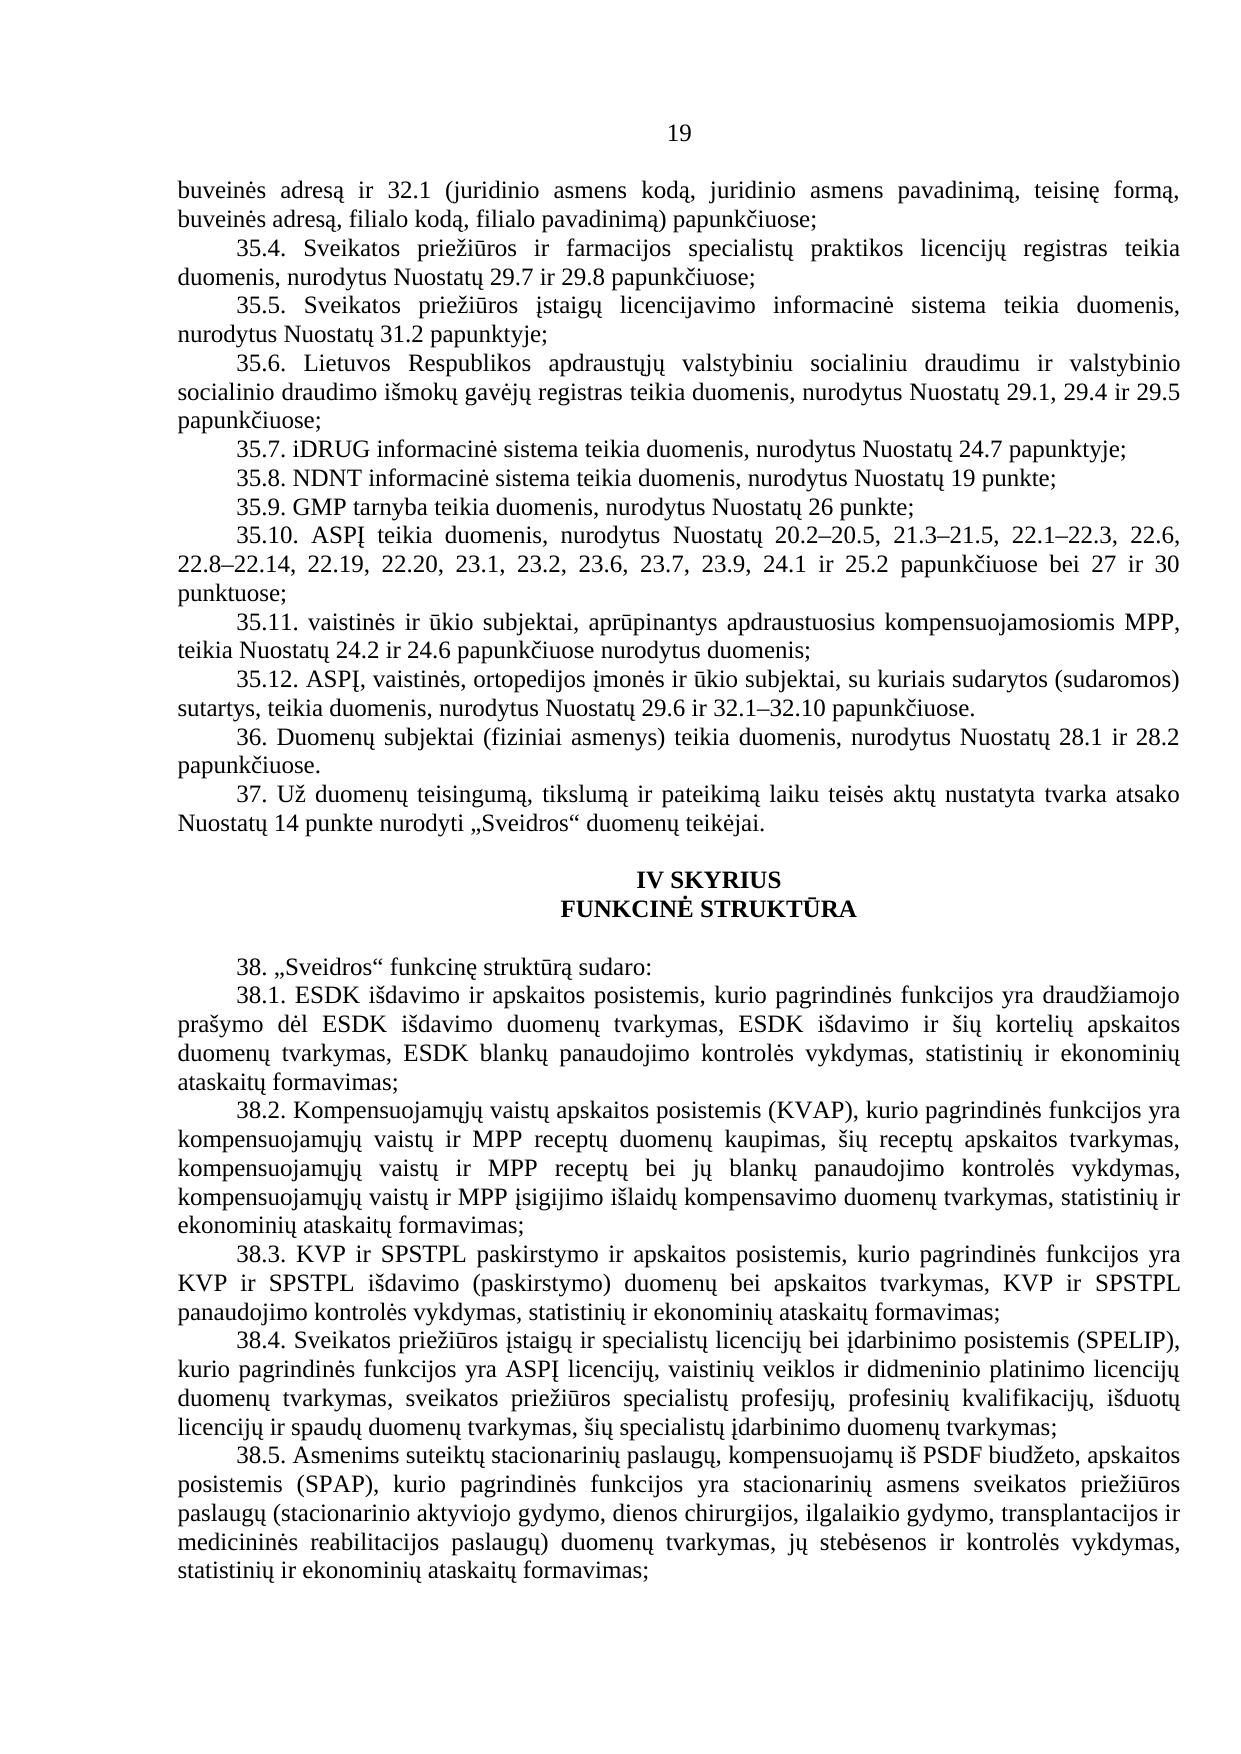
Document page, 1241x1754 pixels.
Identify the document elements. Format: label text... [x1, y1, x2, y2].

text 35.7. iDRUG informacinė sistema teikia duomenis, nurodytus Nuostatų 24.7 papunktyje; [177, 434, 1181, 463]
text 36. Duomenų subjektai (fiziniai asmenys) teikia duomenis, nurodytus Nuostatų 28.1 ir 28.2 papunkčiuose. [177, 722, 1181, 779]
text 38.2. Kompensuojamųjų vaistų apskaitos posistemis (KVAP), kurio pagrindinės funkcijos yra kompensuojamųjų vaistų ir MPP receptų duomenų kaupimas, šių receptų apskaitos tvarkymas, kompensuojamųjų vaistų ir MPP receptų bei jų blankų panaudojimo kontrolės vykdymas, kompensuojamųjų vaistų ir MPP įsigijimo išlaidų kompensavimo duomenų tvarkymas, statistinių ir ekonominių ataskaitų formavimas; [177, 1096, 1181, 1239]
text 35.6. Lietuvos Respublikos apdraustųjų valstybiniu socialiniu draudimu ir valstybinio socialinio draudimo išmokų gavėjų registras teikia duomenis, nurodytus Nuostatų 29.1, 29.4 ir 29.5 papunkčiuose; [177, 348, 1181, 434]
text 35.8. NDNT informacinė sistema teikia duomenis, nurodytus Nuostatų 19 punkte; [177, 463, 1181, 492]
text FUNKCINĖ STRUKTŪRA [177, 894, 1181, 923]
text 35.11. vaistinės ir ūkio subjektai, aprūpinantys apdraustuosius kompensuojamosiomis MPP, teikia Nuostatų 24.2 ir 24.6 papunkčiuose nurodytus duomenis; [177, 607, 1181, 664]
text 35.9. GMP tarnyba teikia duomenis, nurodytus Nuostatų 26 punkte; [177, 492, 1181, 521]
text 38.4. Sveikatos priežiūros įstaigų ir specialistų licencijų bei įdarbinimo posistemis (SPELIP), kurio pagrindinės funkcijos yra ASPĮ licencijų, vaistinių veiklos ir didmeninio platinimo licencijų duomenų tvarkymas, sveikatos priežiūros specialistų profesijų, profesinių kvalifikacijų, išduotų licencijų ir spaudų duomenų tvarkymas, šių specialistų įdarbinimo duomenų tvarkymas; [177, 1326, 1181, 1441]
text 38. „Sveidros“ funkcinę struktūrą sudaro: [177, 952, 1181, 981]
text 35.10. ASPĮ teikia duomenis, nurodytus Nuostatų 20.2–20.5, 21.3–21.5, 22.1–22.3, 22.6, 22.8–22.14, 22.19, 22.20, 23.1, 23.2, 23.6, 23.7, 23.9, 24.1 ir 25.2 papunkčiuose bei 27 ir 30 punktuose; [177, 521, 1181, 607]
text 37. Už duomenų teisingumą, tikslumą ir pateikimą laiku teisės aktų nustatyta tvarka atsako Nuostatų 14 punkte nurodyti „Sveidros“ duomenų teikėjai. [177, 779, 1181, 837]
text buveinės adresą ir 32.1 (juridinio asmens kodą, juridinio asmens pavadinimą, teisinę formą, buveinės adresą, filialo kodą, filialo pavadinimą) papunkčiuose; [177, 176, 1181, 233]
text 35.12. ASPĮ, vaistinės, ortopedijos įmonės ir ūkio subjektai, su kuriais sudarytos (sudaromos) sutartys, teikia duomenis, nurodytus Nuostatų 29.6 ir 32.1–32.10 papunkčiuose. [177, 664, 1181, 722]
text 35.4. Sveikatos priežiūros ir farmacijos specialistų praktikos licencijų registras teikia duomenis, nurodytus Nuostatų 29.7 ir 29.8 papunkčiuose; [177, 233, 1181, 291]
text 38.1. ESDK išdavimo ir apskaitos posistemis, kurio pagrindinės funkcijos yra draudžiamojo prašymo dėl ESDK išdavimo duomenų tvarkymas, ESDK išdavimo ir šių kortelių apskaitos duomenų tvarkymas, ESDK blankų panaudojimo kontrolės vykdymas, statistinių ir ekonominių ataskaitų formavimas; [177, 981, 1181, 1096]
text 38.3. KVP ir SPSTPL paskirstymo ir apskaitos posistemis, kurio pagrindinės funkcijos yra KVP ir SPSTPL išdavimo (paskirstymo) duomenų bei apskaitos tvarkymas, KVP ir SPSTPL panaudojimo kontrolės vykdymas, statistinių ir ekonominių ataskaitų formavimas; [177, 1239, 1181, 1326]
text 35.5. Sveikatos priežiūros įstaigų licencijavimo informacinė sistema teikia duomenis, nurodytus Nuostatų 31.2 papunktyje; [177, 291, 1181, 348]
text IV SKYRIUS [177, 866, 1181, 894]
text 38.5. Asmenims suteiktų stacionarinių paslaugų, kompensuojamų iš PSDF biudžeto, apskaitos posistemis (SPAP), kurio pagrindinės funkcijos yra stacionarinių asmens sveikatos priežiūros paslaugų (stacionarinio aktyviojo gydymo, dienos chirurgijos, ilgalaikio gydymo, transplantacijos ir medicininės reabilitacijos paslaugų) duomenų tvarkymas, jų stebėsenos ir kontrolės vykdymas, statistinių ir ekonominių ataskaitų formavimas; [177, 1441, 1181, 1584]
